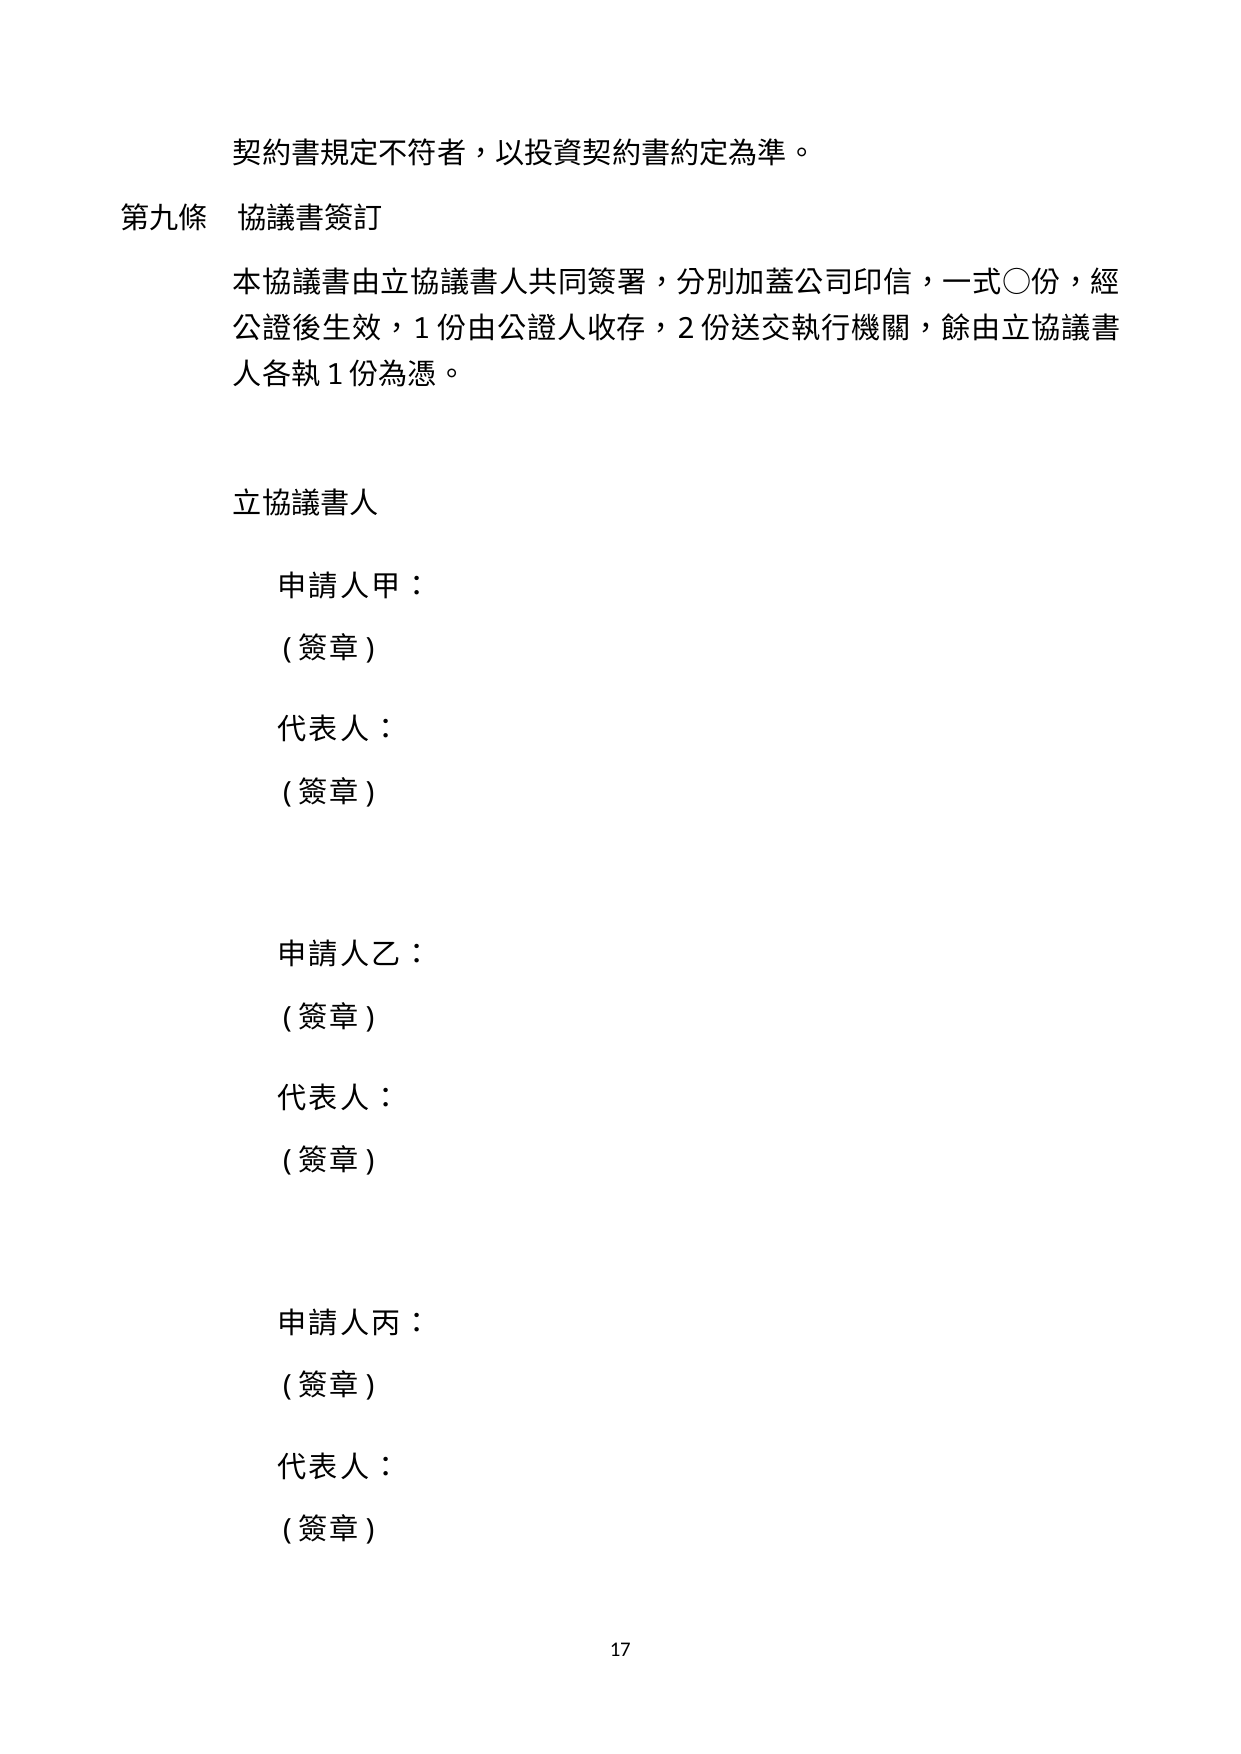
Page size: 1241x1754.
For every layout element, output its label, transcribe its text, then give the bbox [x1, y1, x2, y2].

text 契約書規定不符者，以投資契約書約定為準。 [233, 127, 1120, 173]
text 本協議書由立協議書人共同簽署，分別加蓋公司印信，一式○份，經公證後生效，1份由公證人收存，2份送交執行機關，餘由立協議書人各執1份為憑。 [233, 256, 1120, 394]
text 第九條 協議書簽訂 [120, 192, 1120, 237]
text 申請人丙： (簽章) [270, 1279, 1120, 1404]
text 代表人： (簽章) [270, 1423, 1120, 1548]
text 代表人： (簽章) [270, 685, 1120, 810]
text 立協議書人 [233, 477, 1120, 523]
text 申請人乙： (簽章) [270, 910, 1120, 1035]
text 代表人： (簽章) [270, 1054, 1120, 1179]
text 申請人甲： (簽章) [270, 542, 1120, 667]
